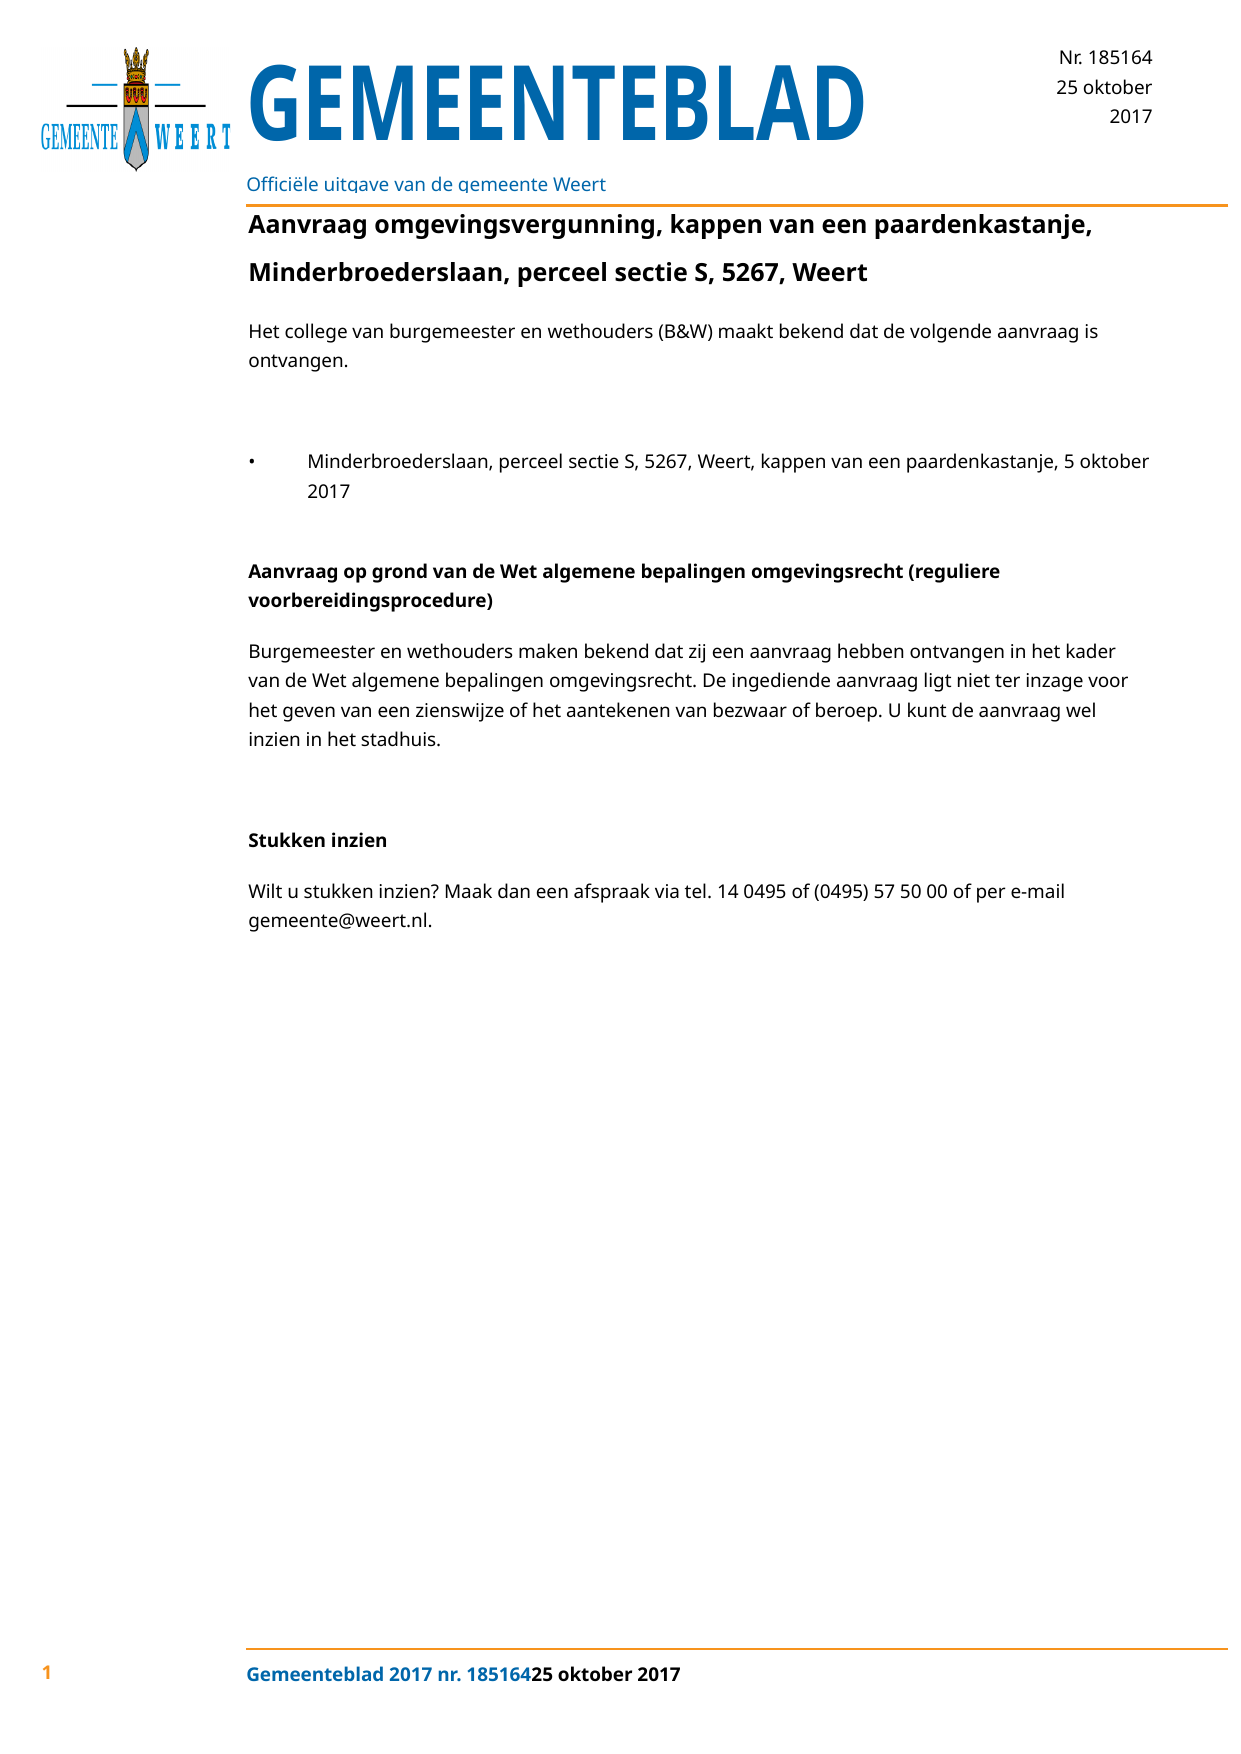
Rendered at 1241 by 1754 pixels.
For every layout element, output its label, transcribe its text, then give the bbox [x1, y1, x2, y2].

text Het college van burgemeester en wethouders (B&W) maakt bekend dat de volgende aanvraag is ontvangen. [248, 318, 1152, 373]
text Aanvraag op grond van de Wet algemene bepalingen omgevingsrecht (reguliere voorbereidingsprocedure) [248, 558, 1152, 613]
text Wilt u stukken inzien? Maak dan een afspraak via tel. 14 0495 of (0495) 57 50 00 of per e-mail gemeente@weert.nl. [248, 878, 1152, 933]
text Stukken inzien [248, 827, 1152, 853]
text Aanvraag omgevingsvergunning, kappen van een paardenkastanje, Minderbroederslaan, perceel sectie S, 5267, Weert [248, 207, 1152, 288]
text Burgemeester en wethouders maken bekend dat zij een aanvraag hebben ontvangen in het kader van de Wet algemene bepalingen omgevingsrecht. De ingediende aanvraag ligt niet ter inzage voor het geven van een zienswijze of het aantekenen van bezwaar of beroep. U kunt de aanvraag wel inzien in het stadhuis. [248, 638, 1152, 752]
picture [41, 47, 231, 172]
list Minderbroederslaan, perceel sectie S, 5267, Weert, kappen van een paardenkastanje, 5 oktober 2017 [248, 448, 1152, 504]
